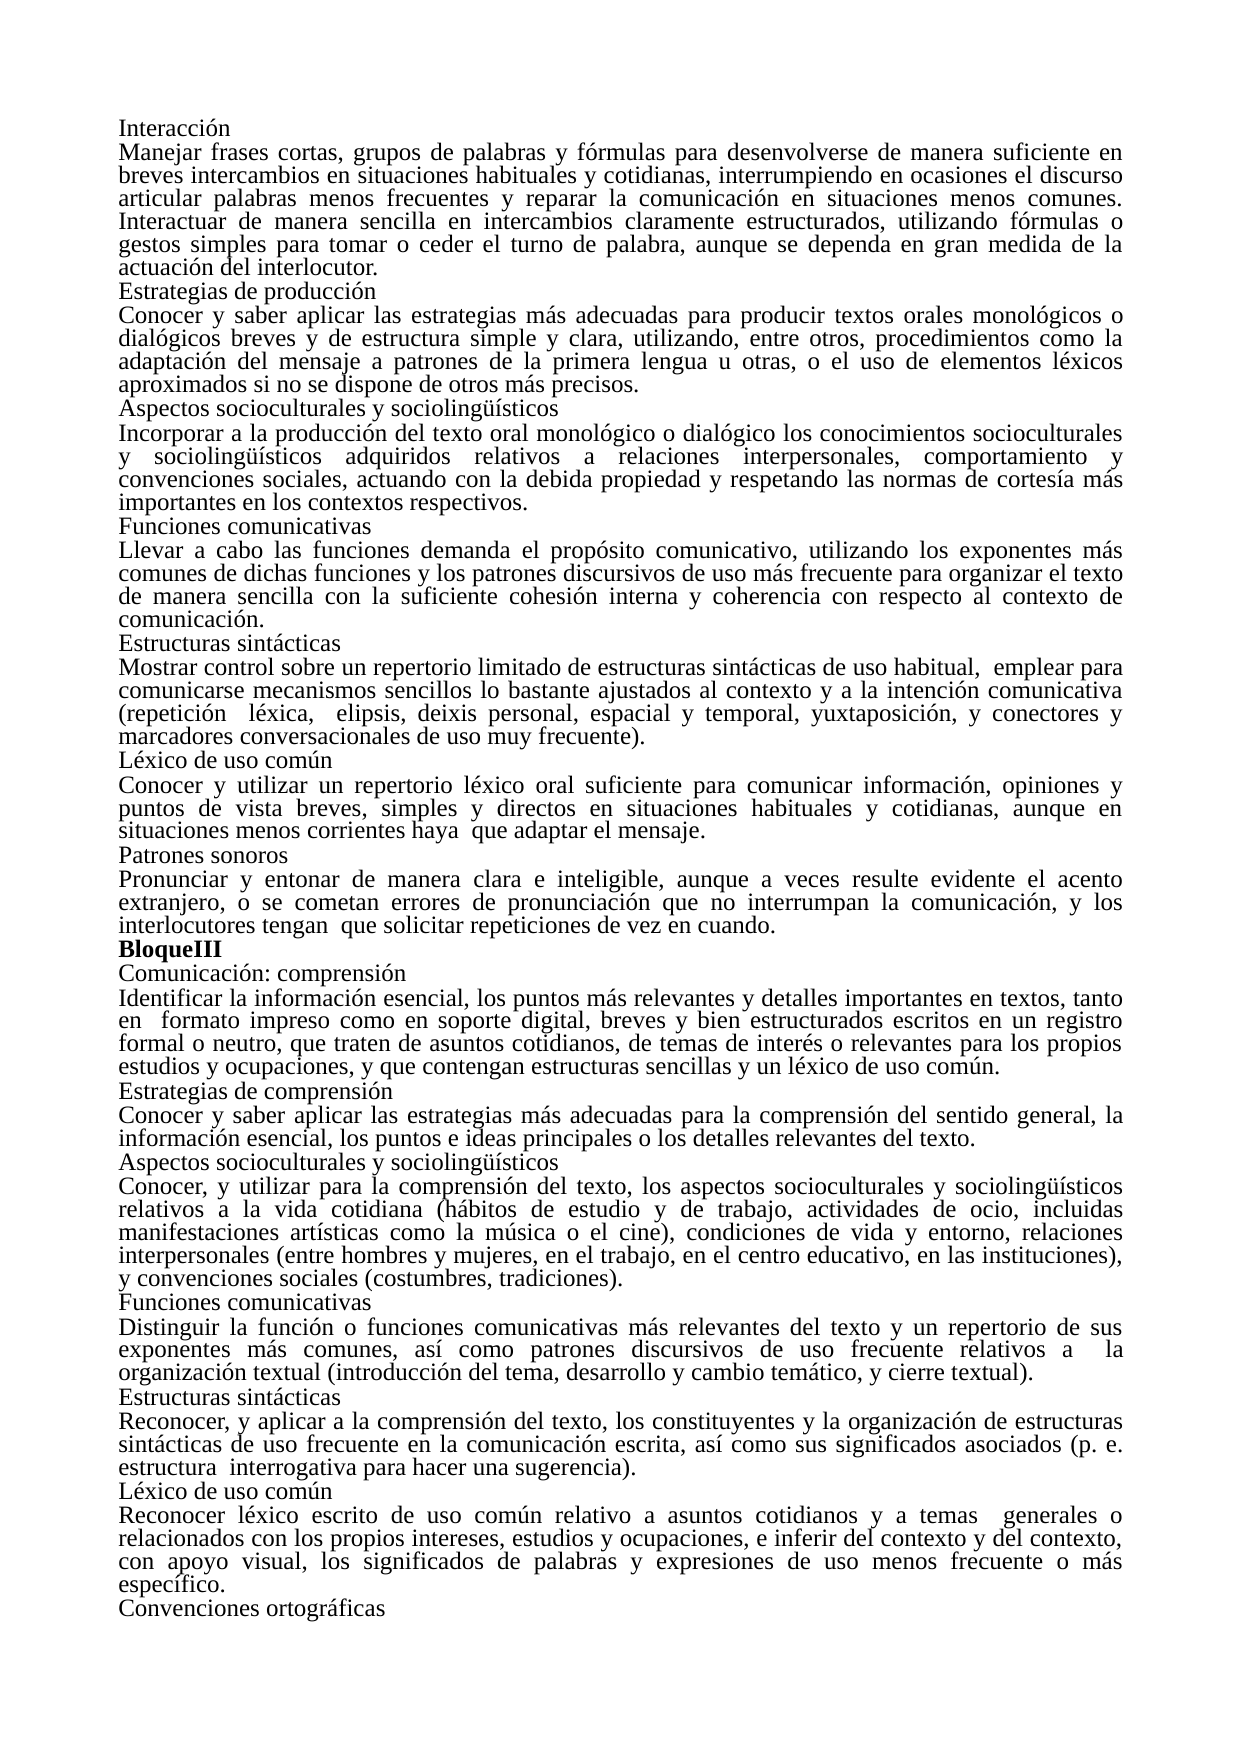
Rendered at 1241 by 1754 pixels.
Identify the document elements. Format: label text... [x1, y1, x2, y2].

text Estrategias de producción [118, 281, 1124, 304]
text Estructuras sintácticas [118, 1387, 1124, 1410]
text Funciones comunicativas [118, 1292, 1124, 1315]
text Estrategias de comprensión [118, 1081, 1124, 1104]
text Aspectos socioculturales y sociolingüísticos [118, 398, 1124, 421]
text Patrones sonoros [118, 845, 1124, 868]
text Conocer y saber aplicar las estrategias más adecuadas para la comprensión del sentido general, la información esencial, los puntos e ideas principales o los detalles relevantes del texto. [118, 1105, 1124, 1151]
text Conocer y utilizar un repertorio léxico oral suficiente para comunicar información, opiniones y puntos de vista breves, simples y directos en situaciones habituales y cotidianas, aunque en situaciones menos corrientes haya que adaptar el mensaje. [118, 775, 1124, 843]
text Interacción [118, 118, 1124, 141]
text Incorporar a la producción del texto oral monológico o dialógico los conocimientos socioculturales y sociolingüísticos adquiridos relativos a relaciones interpersonales, comportamiento y convenciones sociales, actuando con la debida propiedad y respetando las normas de cortesía más importantes en los contextos respectivos. [118, 423, 1124, 514]
text Reconocer léxico escrito de uso común relativo a asuntos cotidianos y a temas generales o relacionados con los propios intereses, estudios y ocupaciones, e inferir del contexto y del contexto, con apoyo visual, los significados de palabras y expresiones de uso menos frecuente o más específico. [118, 1505, 1124, 1597]
text Léxico de uso común [118, 1481, 1124, 1504]
text Llevar a cabo las funciones demanda el propósito comunicativo, utilizando los exponentes más comunes de dichas funciones y los patrones discursivos de uso más frecuente para organizar el texto de manera sencilla con la suficiente cohesión interna y coherencia con respecto al contexto de comunicación. [118, 540, 1124, 632]
text Aspectos socioculturales y sociolingüísticos [118, 1152, 1124, 1175]
text Identificar la información esencial, los puntos más relevantes y detalles importantes en textos, tanto en formato impreso como en soporte digital, breves y bien estructurados escritos en un registro formal o neutro, que traten de asuntos cotidianos, de temas de interés o relevantes para los propios estudios y ocupaciones, y que contengan estructuras sencillas y un léxico de uso común. [118, 988, 1124, 1079]
text Comunicación: comprensión [118, 963, 1124, 986]
text Convenciones ortográficas [118, 1598, 1124, 1621]
text Reconocer, y aplicar a la comprensión del texto, los constituyentes y la organización de estructuras sintácticas de uso frecuente en la comunicación escrita, así como sus significados asociados (p. e. estructura interrogativa para hacer una sugerencia). [118, 1411, 1124, 1480]
text Estructuras sintácticas [118, 633, 1124, 656]
text BloqueIII [118, 939, 1124, 962]
text Léxico de uso común [118, 750, 1124, 773]
text Conocer y saber aplicar las estrategias más adecuadas para producir textos orales monológicos o dialógicos breves y de estructura simple y clara, utilizando, entre otros, procedimientos como la adaptación del mensaje a patrones de la primera lengua u otras, o el uso de elementos léxicos aproximados si no se dispone de otros más precisos. [118, 306, 1124, 397]
text Conocer, y utilizar para la comprensión del texto, los aspectos socioculturales y sociolingüísticos relativos a la vida cotidiana (hábitos de estudio y de trabajo, actividades de ocio, incluidas manifestaciones artísticas como la música o el cine), condiciones de vida y entorno, relaciones interpersonales (entre hombres y mujeres, en el trabajo, en el centro educativo, en las instituciones), y convenciones sociales (costumbres, tradiciones). [118, 1176, 1124, 1291]
text Mostrar control sobre un repertorio limitado de estructuras sintácticas de uso habitual, emplear para comunicarse mecanismos sencillos lo bastante ajustados al contexto y a la intención comunicativa (repetición léxica, elipsis, deixis personal, espacial y temporal, yuxtaposición, y conectores y marcadores conversacionales de uso muy frecuente). [118, 657, 1124, 749]
text Pronunciar y entonar de manera clara e inteligible, aunque a veces resulte evidente el acento extranjero, o se cometan errores de pronunciación que no interrumpan la comunicación, y los interlocutores tengan que solicitar repeticiones de vez en cuando. [118, 869, 1124, 938]
text Funciones comunicativas [118, 516, 1124, 539]
text Distinguir la función o funciones comunicativas más relevantes del texto y un repertorio de sus exponentes más comunes, así como patrones discursivos de uso frecuente relativos a la organización textual (introducción del tema, desarrollo y cambio temático, y cierre textual). [118, 1317, 1124, 1385]
text Manejar frases cortas, grupos de palabras y fórmulas para desenvolverse de manera suficiente en breves intercambios en situaciones habituales y cotidianas, interrumpiendo en ocasiones el discurso articular palabras menos frecuentes y reparar la comunicación en situaciones menos comunes. Interactuar de manera sencilla en intercambios claramente estructurados, utilizando fórmulas o gestos simples para tomar o ceder el turno de palabra, aunque se dependa en gran medida de la actuación del interlocutor. [118, 142, 1124, 280]
